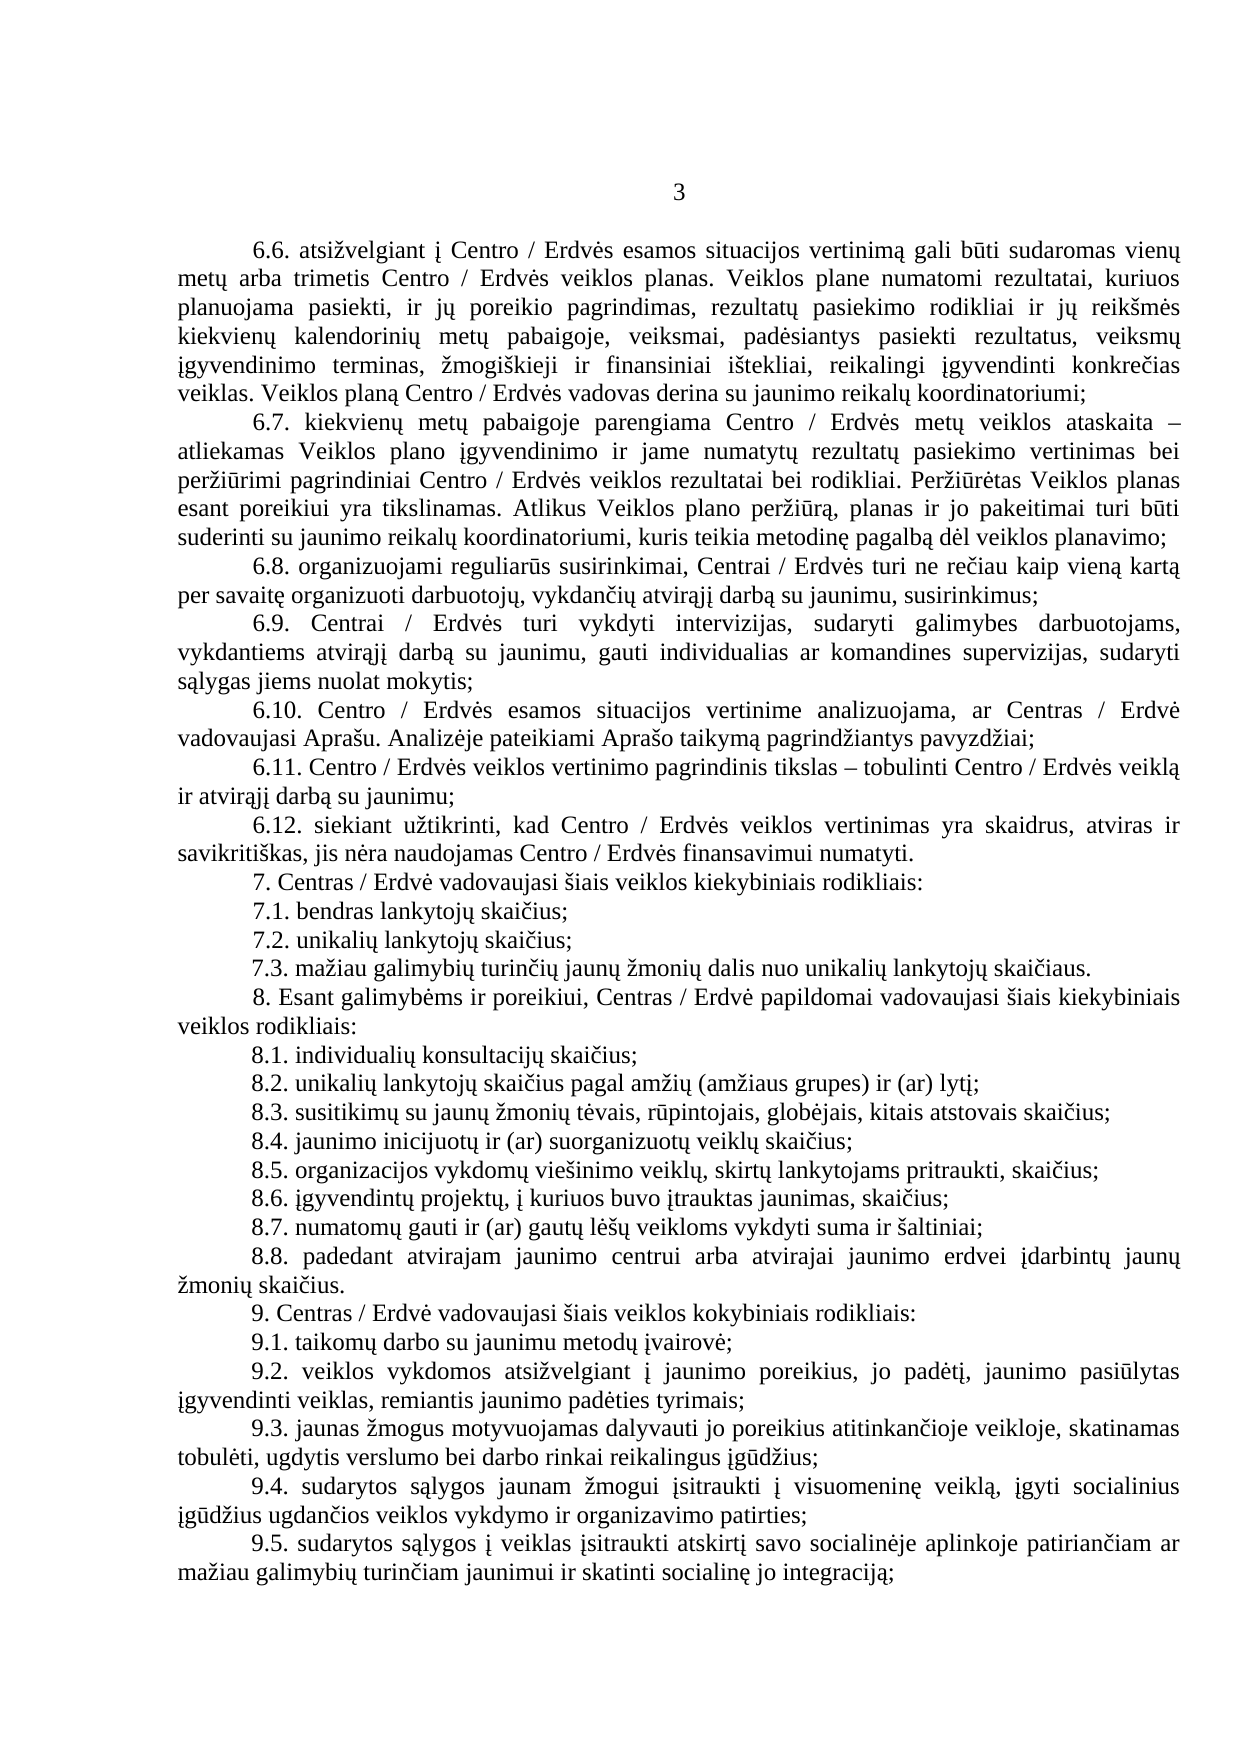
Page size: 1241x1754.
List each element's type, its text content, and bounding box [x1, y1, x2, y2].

text 7.3. mažiau galimybių turinčių jaunų žmonių dalis nuo unikalių lankytojų skaičiaus. [177, 953, 1181, 982]
text 9.1. taikomų darbo su jaunimu metodų įvairovė; [177, 1327, 1181, 1356]
text 9. Centras / Erdvė vadovaujasi šiais veiklos kokybiniais rodikliais: [177, 1298, 1181, 1327]
text 8.5. organizacijos vykdomų viešinimo veiklų, skirtų lankytojams pritraukti, skaičius; [177, 1155, 1181, 1183]
text 8.3. susitikimų su jaunų žmonių tėvais, rūpintojais, globėjais, kitais atstovais skaičius; [177, 1097, 1181, 1126]
text 6.9. Centrai / Erdvės turi vykdyti intervizijas, sudaryti galimybes darbuotojams, vykdantiems atvirąjį darbą su jaunimu, gauti individualias ar komandines supervizijas, sudaryti sąlygas jiems nuolat mokytis; [177, 608, 1181, 695]
text 8.4. jaunimo inicijuotų ir (ar) suorganizuotų veiklų skaičius; [177, 1126, 1181, 1155]
text 8.6. įgyvendintų projektų, į kuriuos buvo įtrauktas jaunimas, skaičius; [177, 1183, 1181, 1212]
text 6.12. siekiant užtikrinti, kad Centro / Erdvės veiklos vertinimas yra skaidrus, atviras ir savikritiškas, jis nėra naudojamas Centro / Erdvės finansavimui numatyti. [177, 810, 1181, 867]
text 7. Centras / Erdvė vadovaujasi šiais veiklos kiekybiniais rodikliais: [177, 867, 1181, 896]
text 9.3. jaunas žmogus motyvuojamas dalyvauti jo poreikius atitinkančioje veikloje, skatinamas tobulėti, ugdytis verslumo bei darbo rinkai reikalingus įgūdžius; [177, 1413, 1181, 1471]
text 9.5. sudarytos sąlygos į veiklas įsitraukti atskirtį savo socialinėje aplinkoje patiriančiam ar mažiau galimybių turinčiam jaunimui ir skatinti socialinę jo integraciją; [177, 1528, 1181, 1586]
text 8.7. numatomų gauti ir (ar) gautų lėšų veikloms vykdyti suma ir šaltiniai; [177, 1212, 1181, 1241]
text 7.1. bendras lankytojų skaičius; [177, 896, 1181, 925]
text 8. Esant galimybėms ir poreikiui, Centras / Erdvė papildomai vadovaujasi šiais kiekybiniais veiklos rodikliais: [177, 982, 1181, 1040]
text 6.8. organizuojami reguliarūs susirinkimai, Centrai / Erdvės turi ne rečiau kaip vieną kartą per savaitę organizuoti darbuotojų, vykdančių atvirąjį darbą su jaunimu, susirinkimus; [177, 551, 1181, 608]
text 9.2. veiklos vykdomos atsižvelgiant į jaunimo poreikius, jo padėtį, jaunimo pasiūlytas įgyvendinti veiklas, remiantis jaunimo padėties tyrimais; [177, 1356, 1181, 1413]
text 6.11. Centro / Erdvės veiklos vertinimo pagrindinis tikslas – tobulinti Centro / Erdvės veiklą ir atvirąjį darbą su jaunimu; [177, 752, 1181, 810]
text 8.8. padedant atvirajam jaunimo centrui arba atvirajai jaunimo erdvei įdarbintų jaunų žmonių skaičius. [177, 1241, 1181, 1298]
text 6.6. atsižvelgiant į Centro / Erdvės esamos situacijos vertinimą gali būti sudaromas vienų metų arba trimetis Centro / Erdvės veiklos planas. Veiklos plane numatomi rezultatai, kuriuos planuojama pasiekti, ir jų poreikio pagrindimas, rezultatų pasiekimo rodikliai ir jų reikšmės kiekvienų kalendorinių metų pabaigoje, veiksmai, padėsiantys pasiekti rezultatus, veiksmų įgyvendinimo terminas, žmogiškieji ir finansiniai ištekliai, reikalingi įgyvendinti konkrečias veiklas. Veiklos planą Centro / Erdvės vadovas derina su jaunimo reikalų koordinatoriumi; [177, 235, 1181, 407]
text 6.10. Centro / Erdvės esamos situacijos vertinime analizuojama, ar Centras / Erdvė vadovaujasi Aprašu. Analizėje pateikiami Aprašo taikymą pagrindžiantys pavyzdžiai; [177, 695, 1181, 752]
text 9.4. sudarytos sąlygos jaunam žmogui įsitraukti į visuomeninę veiklą, įgyti socialinius įgūdžius ugdančios veiklos vykdymo ir organizavimo patirties; [177, 1471, 1181, 1528]
text 6.7. kiekvienų metų pabaigoje parengiama Centro / Erdvės metų veiklos ataskaita – atliekamas Veiklos plano įgyvendinimo ir jame numatytų rezultatų pasiekimo vertinimas bei peržiūrimi pagrindiniai Centro / Erdvės veiklos rezultatai bei rodikliai. Peržiūrėtas Veiklos planas esant poreikiui yra tikslinamas. Atlikus Veiklos plano peržiūrą, planas ir jo pakeitimai turi būti suderinti su jaunimo reikalų koordinatoriumi, kuris teikia metodinę pagalbą dėl veiklos planavimo; [177, 407, 1181, 551]
text 8.1. individualių konsultacijų skaičius; [177, 1040, 1181, 1068]
text 8.2. unikalių lankytojų skaičius pagal amžių (amžiaus grupes) ir (ar) lytį; [177, 1068, 1181, 1097]
text 7.2. unikalių lankytojų skaičius; [177, 925, 1181, 953]
